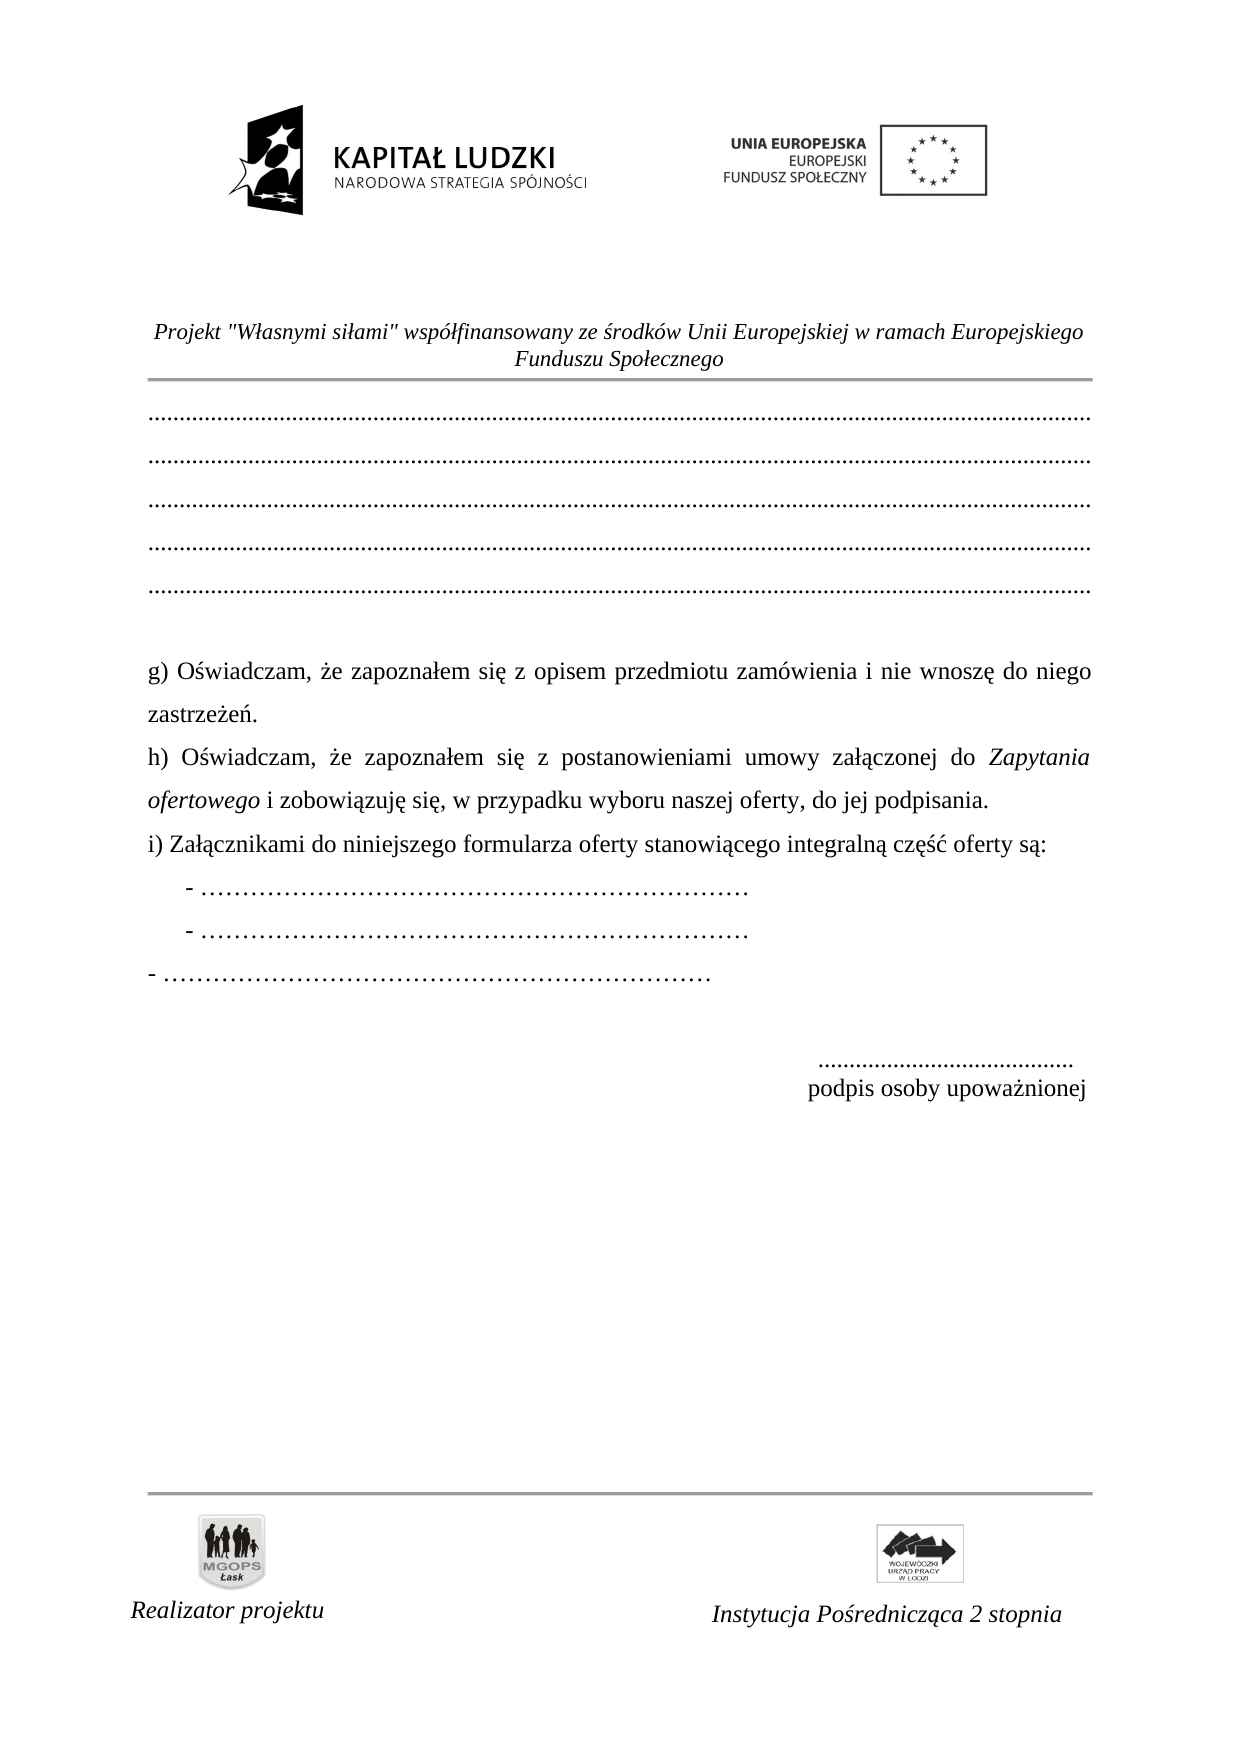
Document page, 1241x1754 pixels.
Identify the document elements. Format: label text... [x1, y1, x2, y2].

text podpis osoby upoważnionej [185, 1073, 1092, 1102]
text ......................................... [185, 1044, 1092, 1073]
list h) Oświadczam, że zapoznałem się z postanowieniami umowy załączonej do Zapytania ofertowego i zobowiązuję się, w przypadku wyboru naszej oferty, do jej podpisania. [148, 742, 1092, 814]
text - ………………………………………………………… [148, 958, 1092, 987]
list g) Oświadczam, że zapoznałem się z opisem przedmiotu zamówienia i nie wnoszę do niego zastrzeżeń. [148, 656, 1092, 728]
text - ………………………………………………………… [185, 872, 1092, 901]
list i) Załącznikami do niniejszego formularza oferty stanowiącego integralną część oferty są: [148, 829, 1092, 857]
text - ………………………………………………………… [185, 915, 1092, 944]
text ................................................................................................................................................................................................................................................................................................................................................................................................................................................................................................................................................................................................................................................................................................................................................................................... [148, 397, 1092, 599]
picture [872, 1523, 968, 1583]
picture [203, 87, 1037, 231]
picture [196, 1512, 267, 1592]
